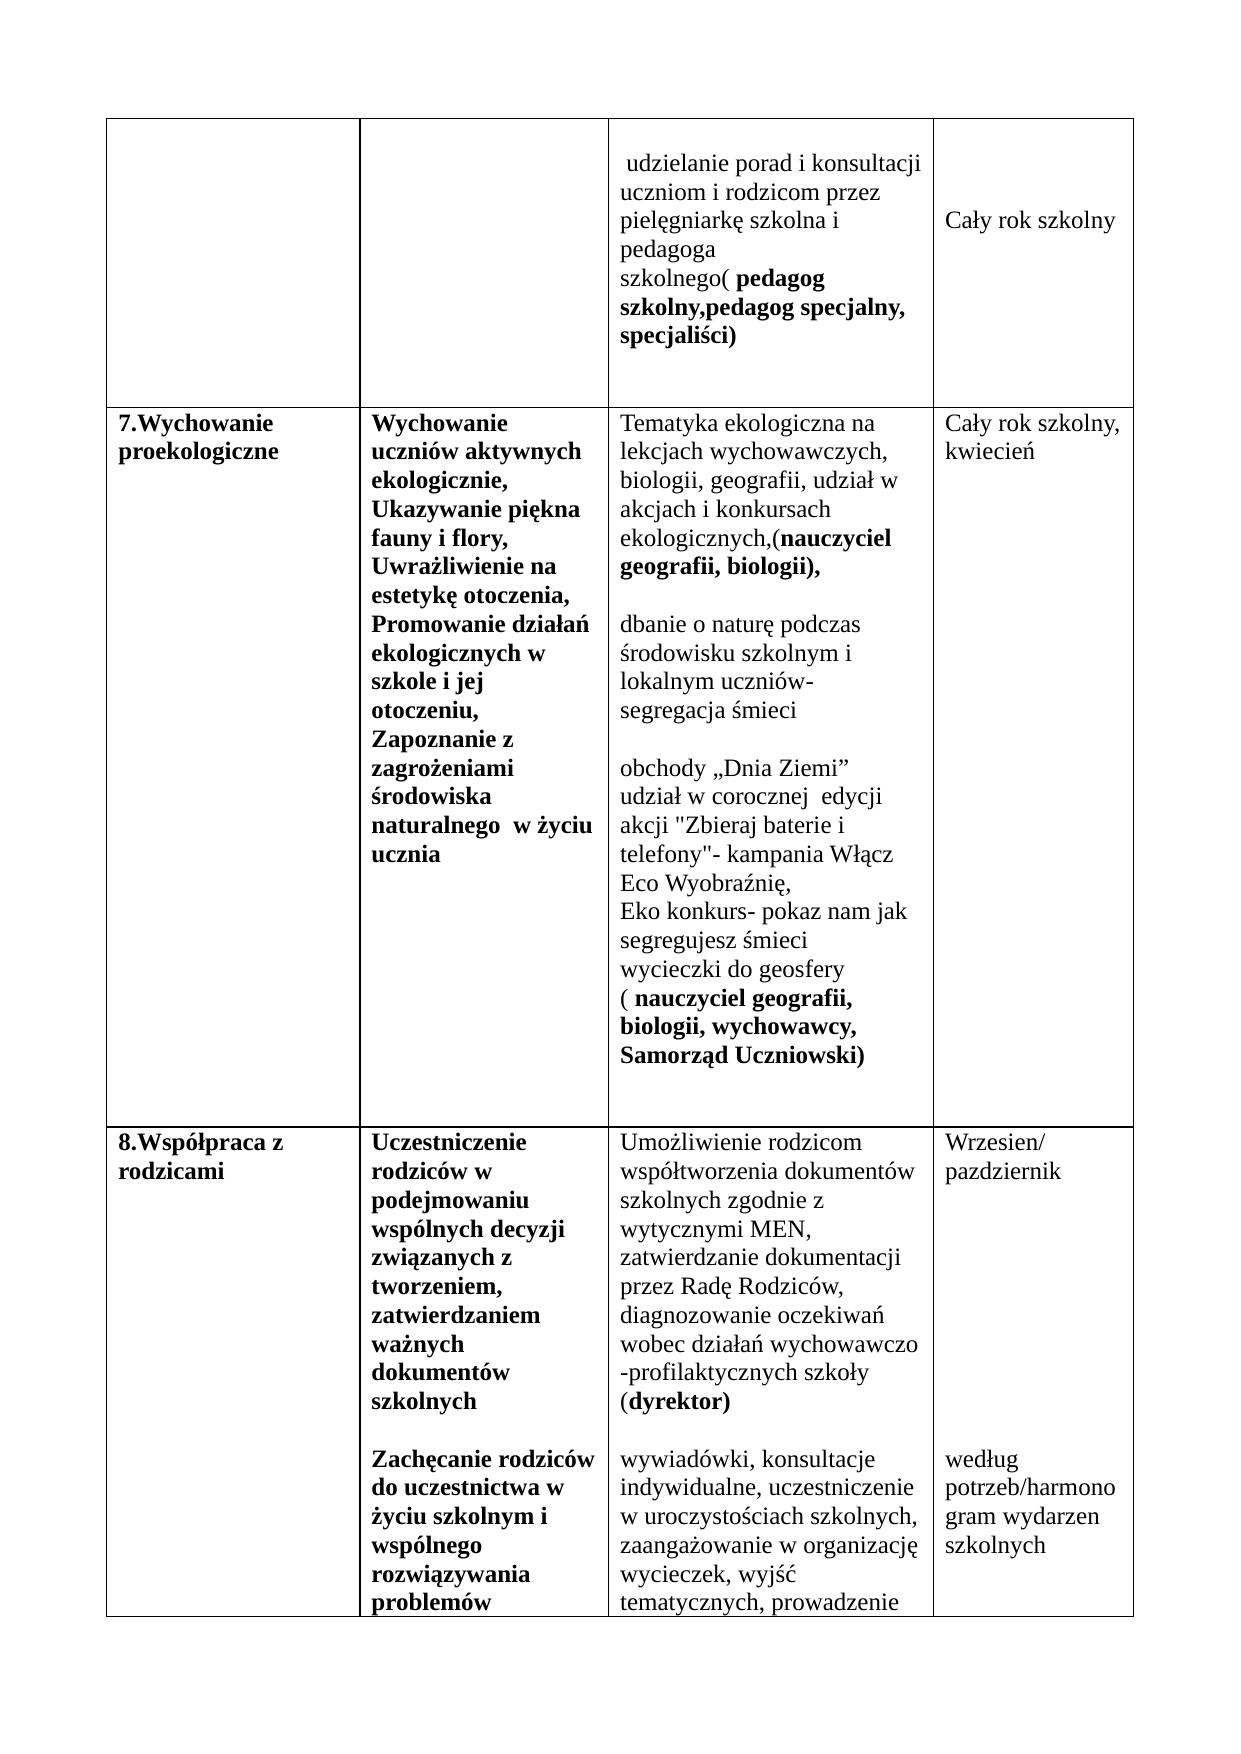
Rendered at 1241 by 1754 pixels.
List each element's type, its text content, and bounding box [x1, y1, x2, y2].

table_cell Wrzesien/pazdziernik według potrzeb/harmonogram wydarzen szkolnych [934, 1128, 1133, 1616]
table_cell 7.Wychowanie proekologiczne [107, 408, 359, 1126]
table_cell Cały rok szkolny, kwiecień [934, 408, 1133, 1126]
table_cell Uczestniczenie rodziców w podejmowaniu wspólnych decyzji związanych z tworzeniem, zatwierdzaniem ważnych dokumentów szkolnych Zachęcanie rodziców do uczestnictwa w życiu szkolnym i wspólnego rozwiązywania problemów [361, 1128, 608, 1616]
table_cell Umożliwienie rodzicom współtworzenia dokumentów szkolnych zgodnie z wytycznymi MEN, zatwierdzanie dokumentacji przez Radę Rodziców, diagnozowanie oczekiwań wobec działań wychowawczo -profilaktycznych szkoły (dyrektor) wywiadówki, konsultacje indywidualne, uczestniczenie w uroczystościach szkolnych, zaangażowanie w organizację wycieczek, wyjść tematycznych, prowadzenie [609, 1128, 933, 1616]
table_cell [107, 119, 359, 407]
table_cell [361, 119, 608, 407]
table_cell 8.Współpraca z rodzicami [107, 1128, 359, 1616]
table_cell udzielanie porad i konsultacji uczniom i rodzicom przez pielęgniarkę szkolna i pedagoga szkolnego( pedagog szkolny,pedagog specjalny, specjaliści) [609, 119, 933, 407]
table_cell Cały rok szkolny [934, 119, 1133, 407]
table_cell Tematyka ekologiczna na lekcjach wychowawczych, biologii, geografii, udział w akcjach i konkursach ekologicznych,(nauczyciel geografii, biologii), dbanie o naturę podczas środowisku szkolnym i lokalnym uczniów- segregacja śmieci obchody „Dnia Ziemi” udział w corocznej edycji akcji "Zbieraj baterie i telefony"- kampania Włącz Eco Wyobraźnię, Eko konkurs- pokaz nam jak segregujesz śmieci wycieczki do geosfery ( nauczyciel geografii, biologii, wychowawcy, Samorząd Uczniowski) [609, 408, 933, 1126]
table_cell Wychowanie uczniów aktywnych ekologicznie, Ukazywanie piękna fauny i flory, Uwrażliwienie na estetykę otoczenia, Promowanie działań ekologicznych w szkole i jej otoczeniu, Zapoznanie z zagrożeniami środowiska naturalnego w życiu ucznia [361, 408, 608, 1126]
